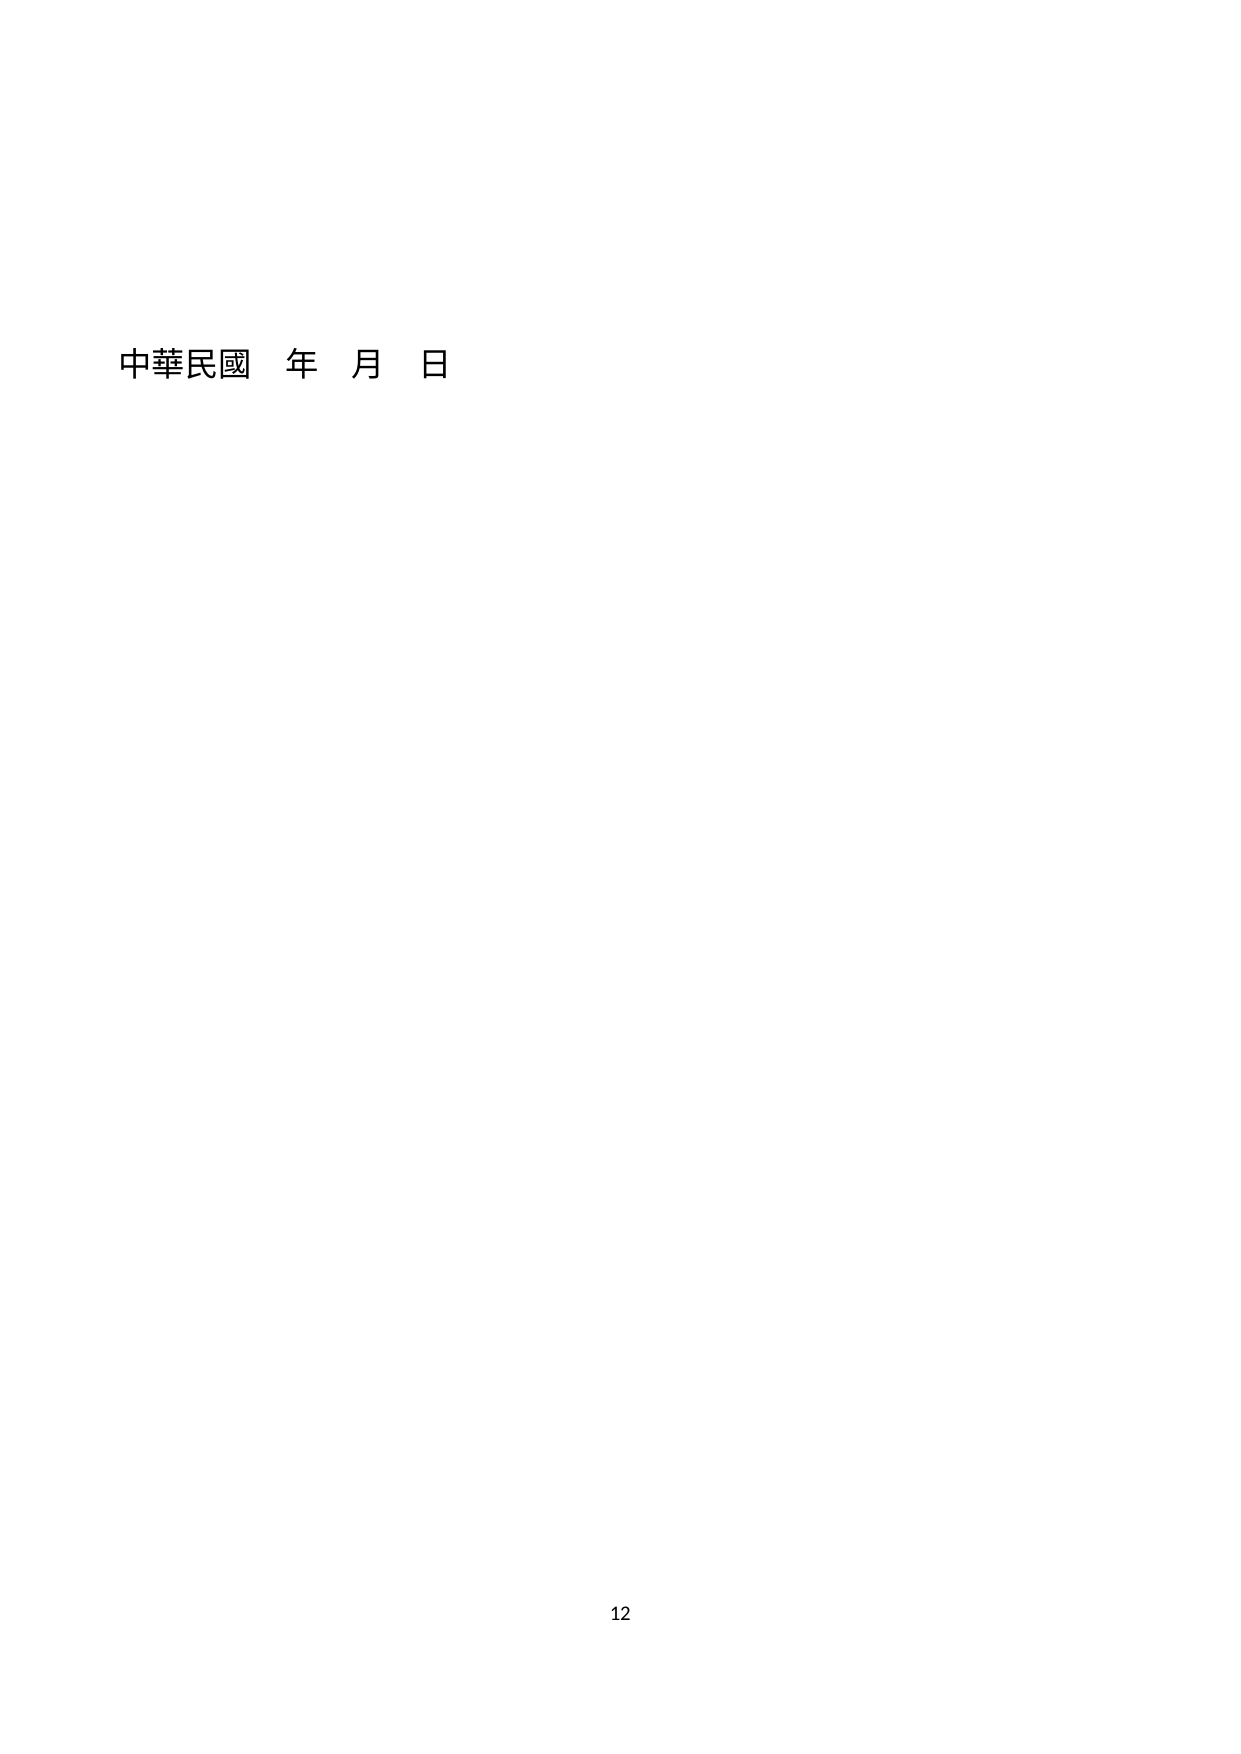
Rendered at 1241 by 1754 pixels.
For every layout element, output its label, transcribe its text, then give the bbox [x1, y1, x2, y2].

text 中華民國 年 月 日 [118, 338, 1122, 386]
